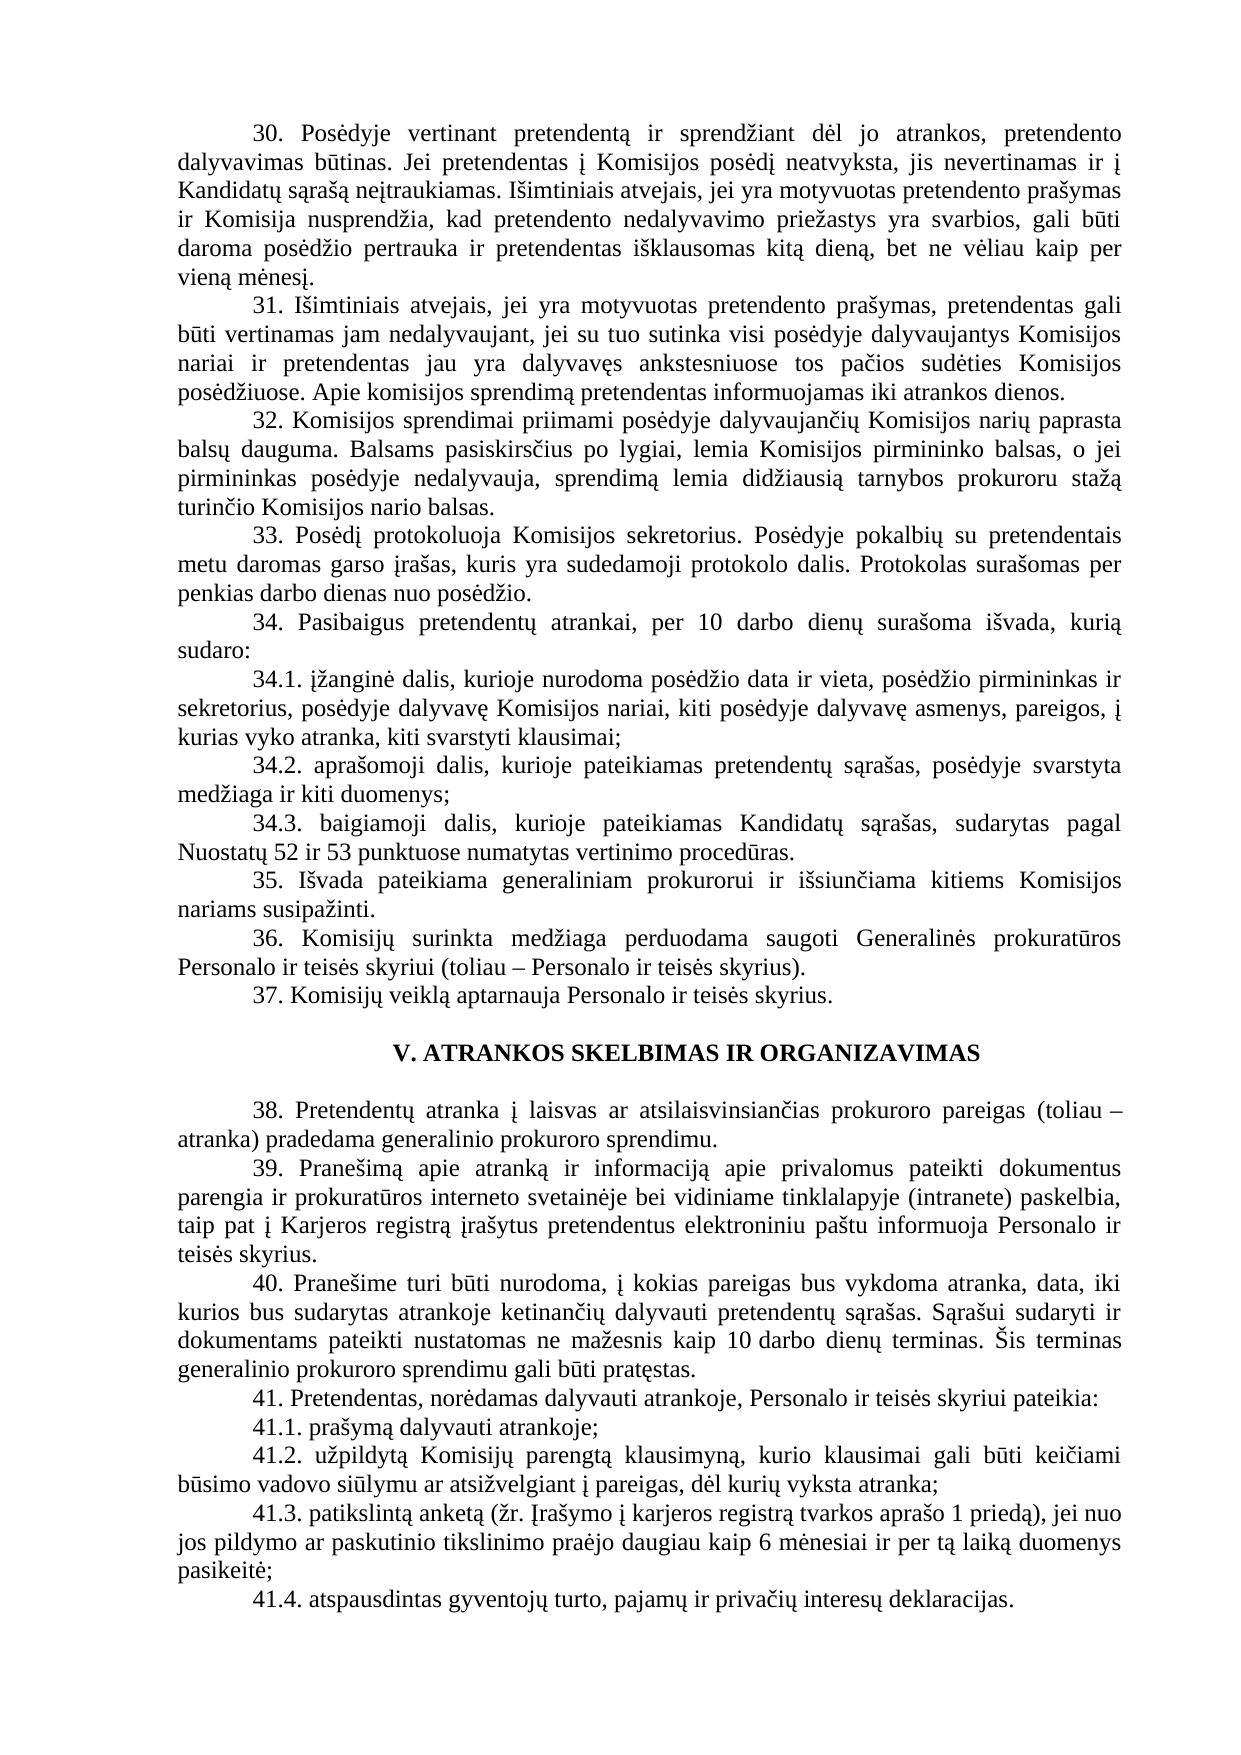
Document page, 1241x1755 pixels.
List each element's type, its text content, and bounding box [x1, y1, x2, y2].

text 34. Pasibaigus pretendentų atrankai, per 10 darbo dienų surašoma išvada, kurią sudaro: [177, 607, 1122, 664]
text 31. Išimtiniais atvejais, jei yra motyvuotas pretendento prašymas, pretendentas gali būti vertinamas jam nedalyvaujant, jei su tuo sutinka visi posėdyje dalyvaujantys Komisijos nariai ir pretendentas jau yra dalyvavęs ankstesniuose tos pačios sudėties Komisijos posėdžiuose. Apie komisijos sprendimą pretendentas informuojamas iki atrankos dienos. [177, 291, 1122, 406]
text 34.2. aprašomoji dalis, kurioje pateikiamas pretendentų sąrašas, posėdyje svarstyta medžiaga ir kiti duomenys; [177, 751, 1122, 808]
text 41.2. užpildytą Komisijų parengtą klausimyną, kurio klausimai gali būti keičiami būsimo vadovo siūlymu ar atsižvelgiant į pareigas, dėl kurių vyksta atranka; [177, 1441, 1122, 1498]
text 41.4. atspausdintas gyventojų turto, pajamų ir privačių interesų deklaracijas. [177, 1584, 1122, 1613]
text 30. Posėdyje vertinant pretendentą ir sprendžiant dėl jo atrankos, pretendento dalyvavimas būtinas. Jei pretendentas į Komisijos posėdį neatvyksta, jis nevertinamas ir į Kandidatų sąrašą neįtraukiamas. Išimtiniais atvejais, jei yra motyvuotas pretendento prašymas ir Komisija nusprendžia, kad pretendento nedalyvavimo priežastys yra svarbios, gali būti daroma posėdžio pertrauka ir pretendentas išklausomas kitą dieną, bet ne vėliau kaip per vieną mėnesį. [177, 118, 1122, 291]
text 40. Pranešime turi būti nurodoma, į kokias pareigas bus vykdoma atranka, data, iki kurios bus sudarytas atrankoje ketinančių dalyvauti pretendentų sąrašas. Sąrašui sudaryti ir dokumentams pateikti nustatomas ne mažesnis kaip 10 darbo dienų terminas. Šis terminas generalinio prokuroro sprendimu gali būti pratęstas. [177, 1268, 1122, 1383]
text 39. Pranešimą apie atranką ir informaciją apie privalomus pateikti dokumentus parengia ir prokuratūros interneto svetainėje bei vidiniame tinklalapyje (intranete) paskelbia, taip pat į Karjeros registrą įrašytus pretendentus elektroniniu paštu informuoja Personalo ir teisės skyrius. [177, 1153, 1122, 1268]
text 36. Komisijų surinkta medžiaga perduodama saugoti Generalinės prokuratūros Personalo ir teisės skyriui (toliau ‒ Personalo ir teisės skyrius). [177, 923, 1122, 981]
text V. ATRANKOS SKELBIMAS IR ORGANIZAVIMAS [177, 1038, 1122, 1067]
text 34.1. įžanginė dalis, kurioje nurodoma posėdžio data ir vieta, posėdžio pirmininkas ir sekretorius, posėdyje dalyvavę Komisijos nariai, kiti posėdyje dalyvavę asmenys, pareigos, į kurias vyko atranka, kiti svarstyti klausimai; [177, 664, 1122, 751]
text 35. Išvada pateikiama generaliniam prokurorui ir išsiunčiama kitiems Komisijos nariams susipažinti. [177, 866, 1122, 923]
text 38. Pretendentų atranka į laisvas ar atsilaisvinsiančias prokuroro pareigas (toliau – atranka) pradedama generalinio prokuroro sprendimu. [177, 1096, 1122, 1153]
text 41. Pretendentas, norėdamas dalyvauti atrankoje, Personalo ir teisės skyriui pateikia: [177, 1383, 1122, 1412]
text 41.3. patikslintą anketą (žr. Įrašymo į karjeros registrą tvarkos aprašo 1 priedą), jei nuo jos pildymo ar paskutinio tikslinimo praėjo daugiau kaip 6 mėnesiai ir per tą laiką duomenys pasikeitė; [177, 1498, 1122, 1584]
text 41.1. prašymą dalyvauti atrankoje; [177, 1412, 1122, 1441]
text 33. Posėdį protokoluoja Komisijos sekretorius. Posėdyje pokalbių su pretendentais metu daromas garso įrašas, kuris yra sudedamoji protokolo dalis. Protokolas surašomas per penkias darbo dienas nuo posėdžio. [177, 521, 1122, 607]
text 37. Komisijų veiklą aptarnauja Personalo ir teisės skyrius. [177, 981, 1122, 1009]
text 34.3. baigiamoji dalis, kurioje pateikiamas Kandidatų sąrašas, sudarytas pagal Nuostatų 52 ir 53 punktuose numatytas vertinimo procedūras. [177, 808, 1122, 866]
text 32. Komisijos sprendimai priimami posėdyje dalyvaujančių Komisijos narių paprasta balsų dauguma. Balsams pasiskirsčius po lygiai, lemia Komisijos pirmininko balsas, o jei pirmininkas posėdyje nedalyvauja, sprendimą lemia didžiausią tarnybos prokuroru stažą turinčio Komisijos nario balsas. [177, 406, 1122, 521]
